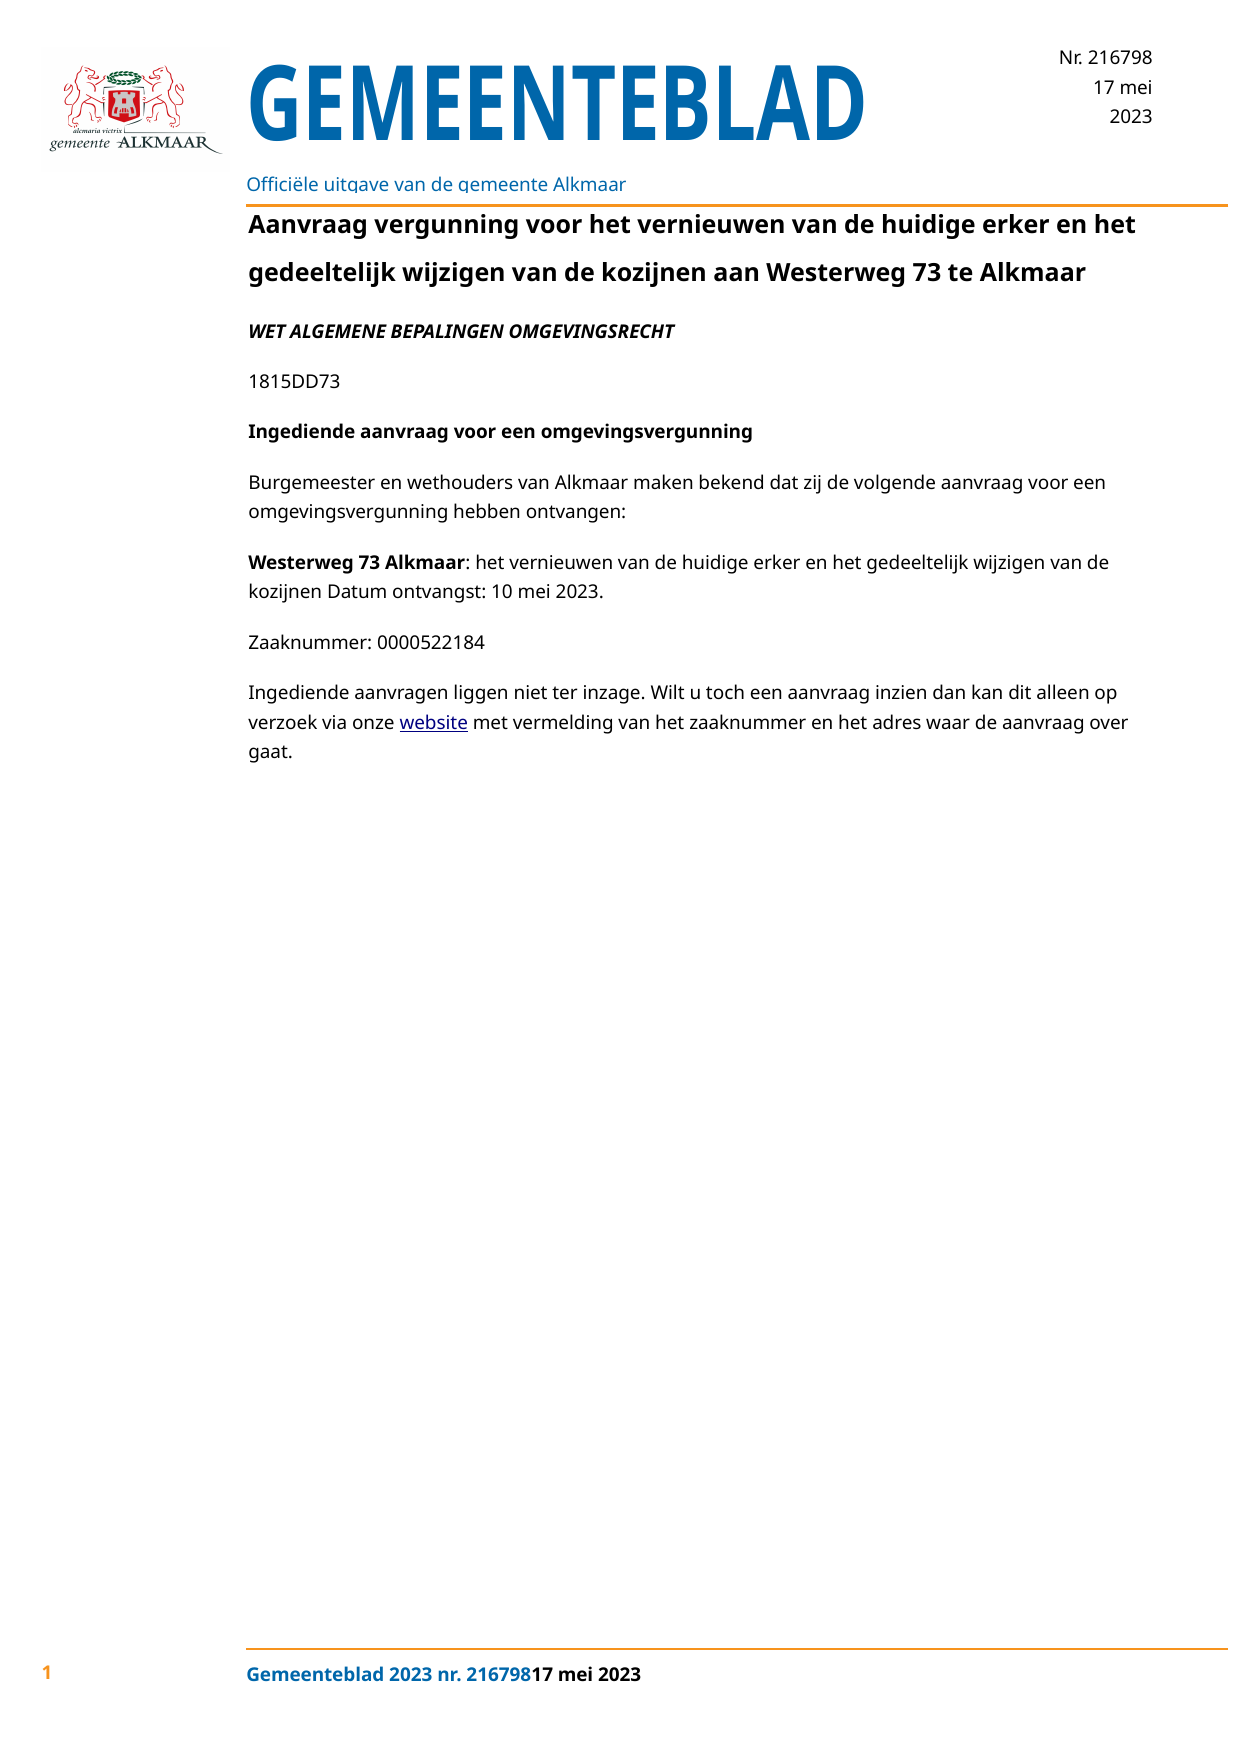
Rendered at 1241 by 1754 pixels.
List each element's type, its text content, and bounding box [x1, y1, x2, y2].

text Burgemeester en wethouders van Alkmaar maken bekend dat zij de volgende aanvraag voor een omgevingsvergunning hebben ontvangen: [248, 469, 1152, 524]
text 1815DD73 [248, 368, 1152, 394]
text Ingediende aanvragen liggen niet ter inzage. Wilt u toch een aanvraag inzien dan kan dit alleen op verzoek via onze website met vermelding van het zaaknummer en het adres waar de aanvraag over gaat. [248, 679, 1152, 764]
text Zaaknummer: 0000522184 [248, 629, 1152, 655]
text WET ALGEMENE BEPALINGEN OMGEVINGSRECHT [248, 318, 1152, 344]
text Westerweg 73 Alkmaar: het vernieuwen van de huidige erker en het gedeeltelijk wijzigen van de kozijnen Datum ontvangst: 10 mei 2023. [248, 549, 1152, 604]
text Ingediende aanvraag voor een omgevingsvergunning [248, 419, 1152, 444]
text Aanvraag vergunning voor het vernieuwen van de huidige erker en het gedeeltelijk wijzigen van de kozijnen aan Westerweg 73 te Alkmaar [248, 207, 1152, 288]
picture [41, 47, 231, 172]
